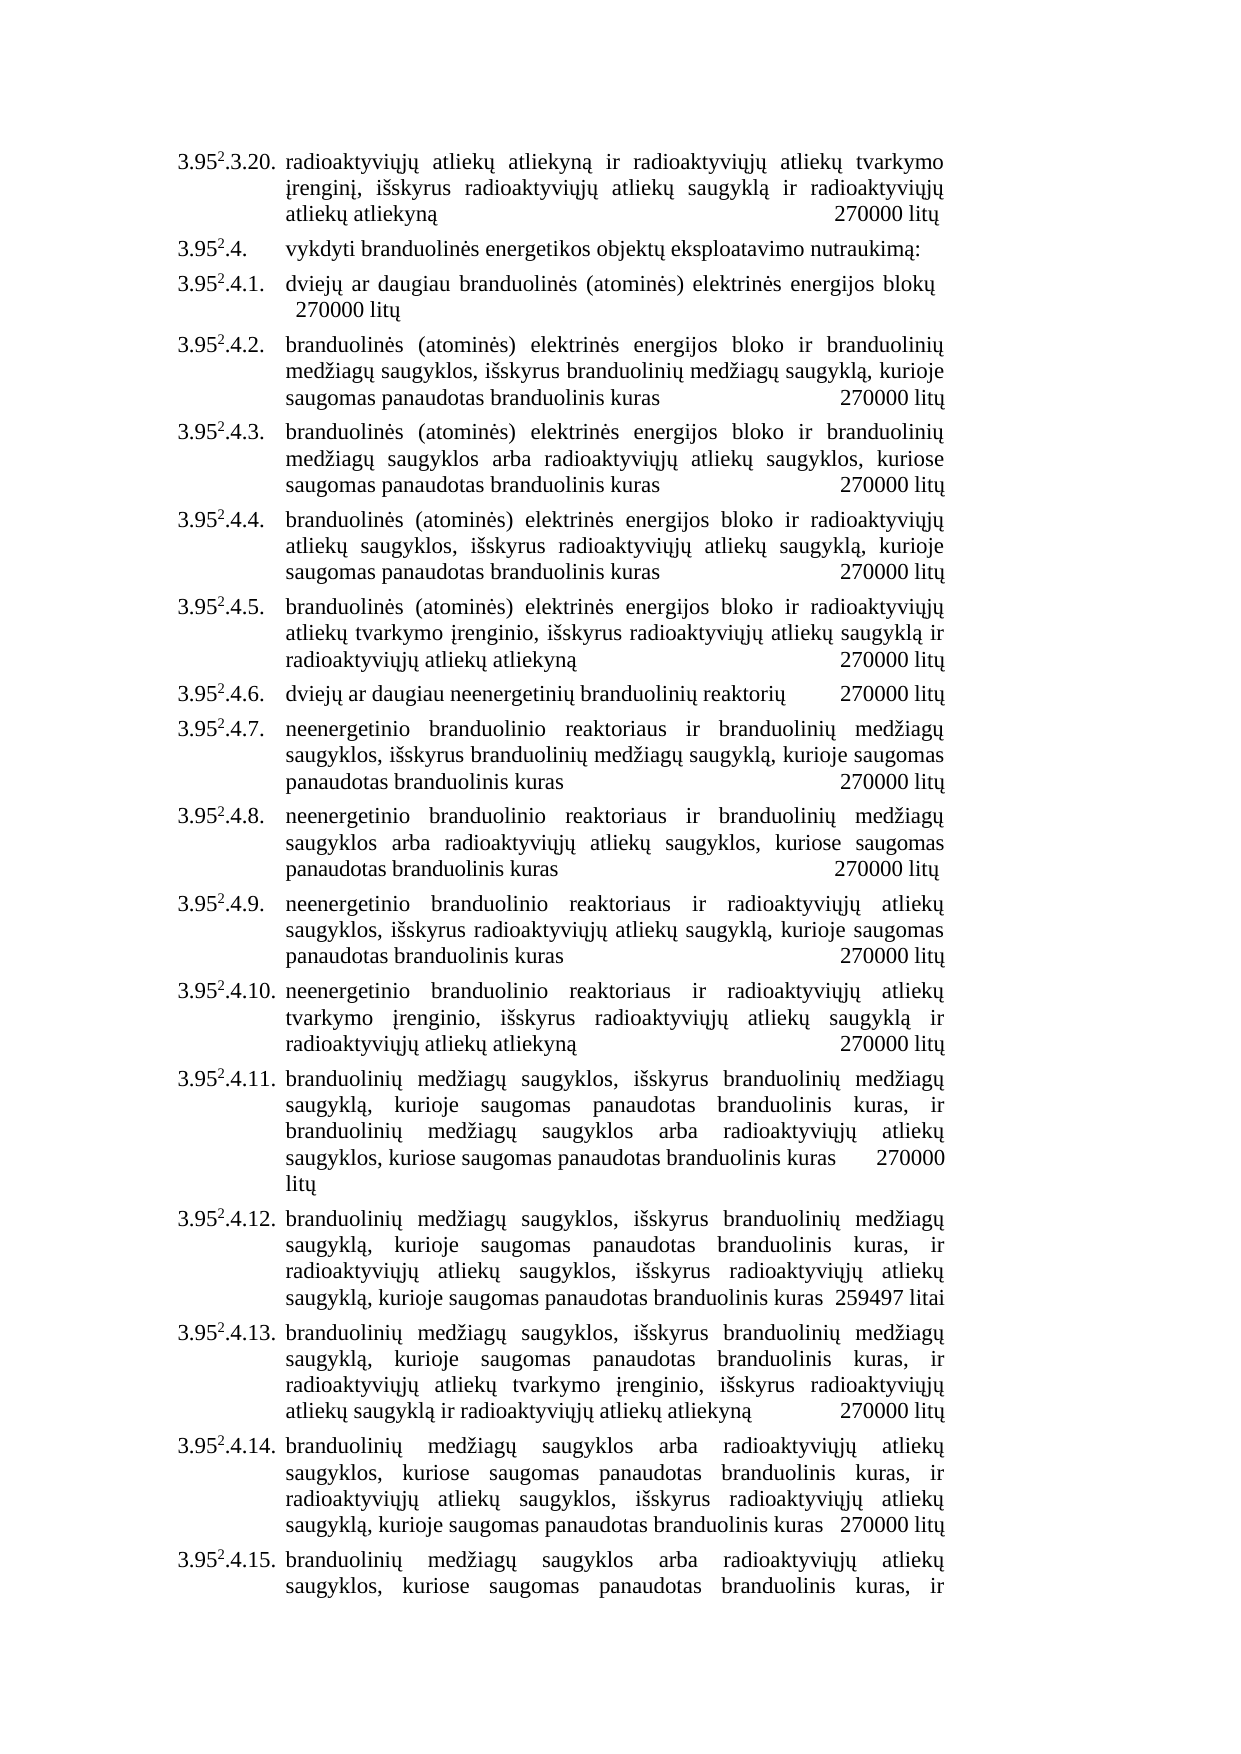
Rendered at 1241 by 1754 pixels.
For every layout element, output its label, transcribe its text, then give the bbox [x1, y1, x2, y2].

text 3.952.4.14. branduolinių medžiagų saugyklos arba radioaktyviųjų atliekų saugyklos, kuriose saugomas panaudotas branduolinis kuras, ir radioaktyviųjų atliekų saugyklos, išskyrus radioaktyviųjų atliekų saugyklą, kurioje saugomas panaudotas branduolinis kuras 270000 litų [177, 1432, 945, 1538]
text 3.952.4. vykdyti branduolinės energetikos objektų eksploatavimo nutraukimą: [177, 235, 945, 261]
text 3.952.4.12. branduolinių medžiagų saugyklos, išskyrus branduolinių medžiagų saugyklą, kurioje saugomas panaudotas branduolinis kuras, ir radioaktyviųjų atliekų saugyklos, išskyrus radioaktyviųjų atliekų saugyklą, kurioje saugomas panaudotas branduolinis kuras 259497 litai [177, 1205, 945, 1310]
text 3.952.4.13. branduolinių medžiagų saugyklos, išskyrus branduolinių medžiagų saugyklą, kurioje saugomas panaudotas branduolinis kuras, ir radioaktyviųjų atliekų tvarkymo įrenginio, išskyrus radioaktyviųjų atliekų saugyklą ir radioaktyviųjų atliekų atliekyną 270000 litų [177, 1318, 945, 1424]
text 3.952.3.20. radioaktyviųjų atliekų atliekyną ir radioaktyviųjų atliekų tvarkymo įrenginį, išskyrus radioaktyviųjų atliekų saugyklą ir radioaktyviųjų atliekų atliekyną 270000 litų [177, 148, 945, 227]
text 3.952.4.5. branduolinės (atominės) elektrinės energijos bloko ir radioaktyviųjų atliekų tvarkymo įrenginio, išskyrus radioaktyviųjų atliekų saugyklą ir radioaktyviųjų atliekų atliekyną 270000 litų [177, 593, 945, 672]
text 3.952.4.11. branduolinių medžiagų saugyklos, išskyrus branduolinių medžiagų saugyklą, kurioje saugomas panaudotas branduolinis kuras, ir branduolinių medžiagų saugyklos arba radioaktyviųjų atliekų saugyklos, kuriose saugomas panaudotas branduolinis kuras 270000 litų [177, 1065, 945, 1196]
text 3.952.4.9. neenergetinio branduolinio reaktoriaus ir radioaktyviųjų atliekų saugyklos, išskyrus radioaktyviųjų atliekų saugyklą, kurioje saugomas panaudotas branduolinis kuras 270000 litų [177, 890, 945, 969]
text 3.952.4.7. neenergetinio branduolinio reaktoriaus ir branduolinių medžiagų saugyklos, išskyrus branduolinių medžiagų saugyklą, kurioje saugomas panaudotas branduolinis kuras 270000 litų [177, 715, 945, 794]
text 3.952.4.8. neenergetinio branduolinio reaktoriaus ir branduolinių medžiagų saugyklos arba radioaktyviųjų atliekų saugyklos, kuriose saugomas panaudotas branduolinis kuras 270000 litų [177, 802, 945, 882]
text 3.952.4.2. branduolinės (atominės) elektrinės energijos bloko ir branduolinių medžiagų saugyklos, išskyrus branduolinių medžiagų saugyklą, kurioje saugomas panaudotas branduolinis kuras 270000 litų [177, 331, 945, 410]
text 3.952.4.15. branduolinių medžiagų saugyklos arba radioaktyviųjų atliekų saugyklos, kuriose saugomas panaudotas branduolinis kuras, ir [177, 1546, 945, 1599]
text 3.952.4.10. neenergetinio branduolinio reaktoriaus ir radioaktyviųjų atliekų tvarkymo įrenginio, išskyrus radioaktyviųjų atliekų saugyklą ir radioaktyviųjų atliekų atliekyną 270000 litų [177, 977, 945, 1056]
text 3.952.4.4. branduolinės (atominės) elektrinės energijos bloko ir radioaktyviųjų atliekų saugyklos, išskyrus radioaktyviųjų atliekų saugyklą, kurioje saugomas panaudotas branduolinis kuras 270000 litų [177, 506, 945, 585]
text 3.952.4.3. branduolinės (atominės) elektrinės energijos bloko ir branduolinių medžiagų saugyklos arba radioaktyviųjų atliekų saugyklos, kuriose saugomas panaudotas branduolinis kuras 270000 litų [177, 418, 945, 497]
text 3.952.4.6. dviejų ar daugiau neenergetinių branduolinių reaktorių 270000 litų [177, 680, 945, 707]
text 3.952.4.1. dviejų ar daugiau branduolinės (atominės) elektrinės energijos blokų 270000 litų [177, 270, 945, 322]
